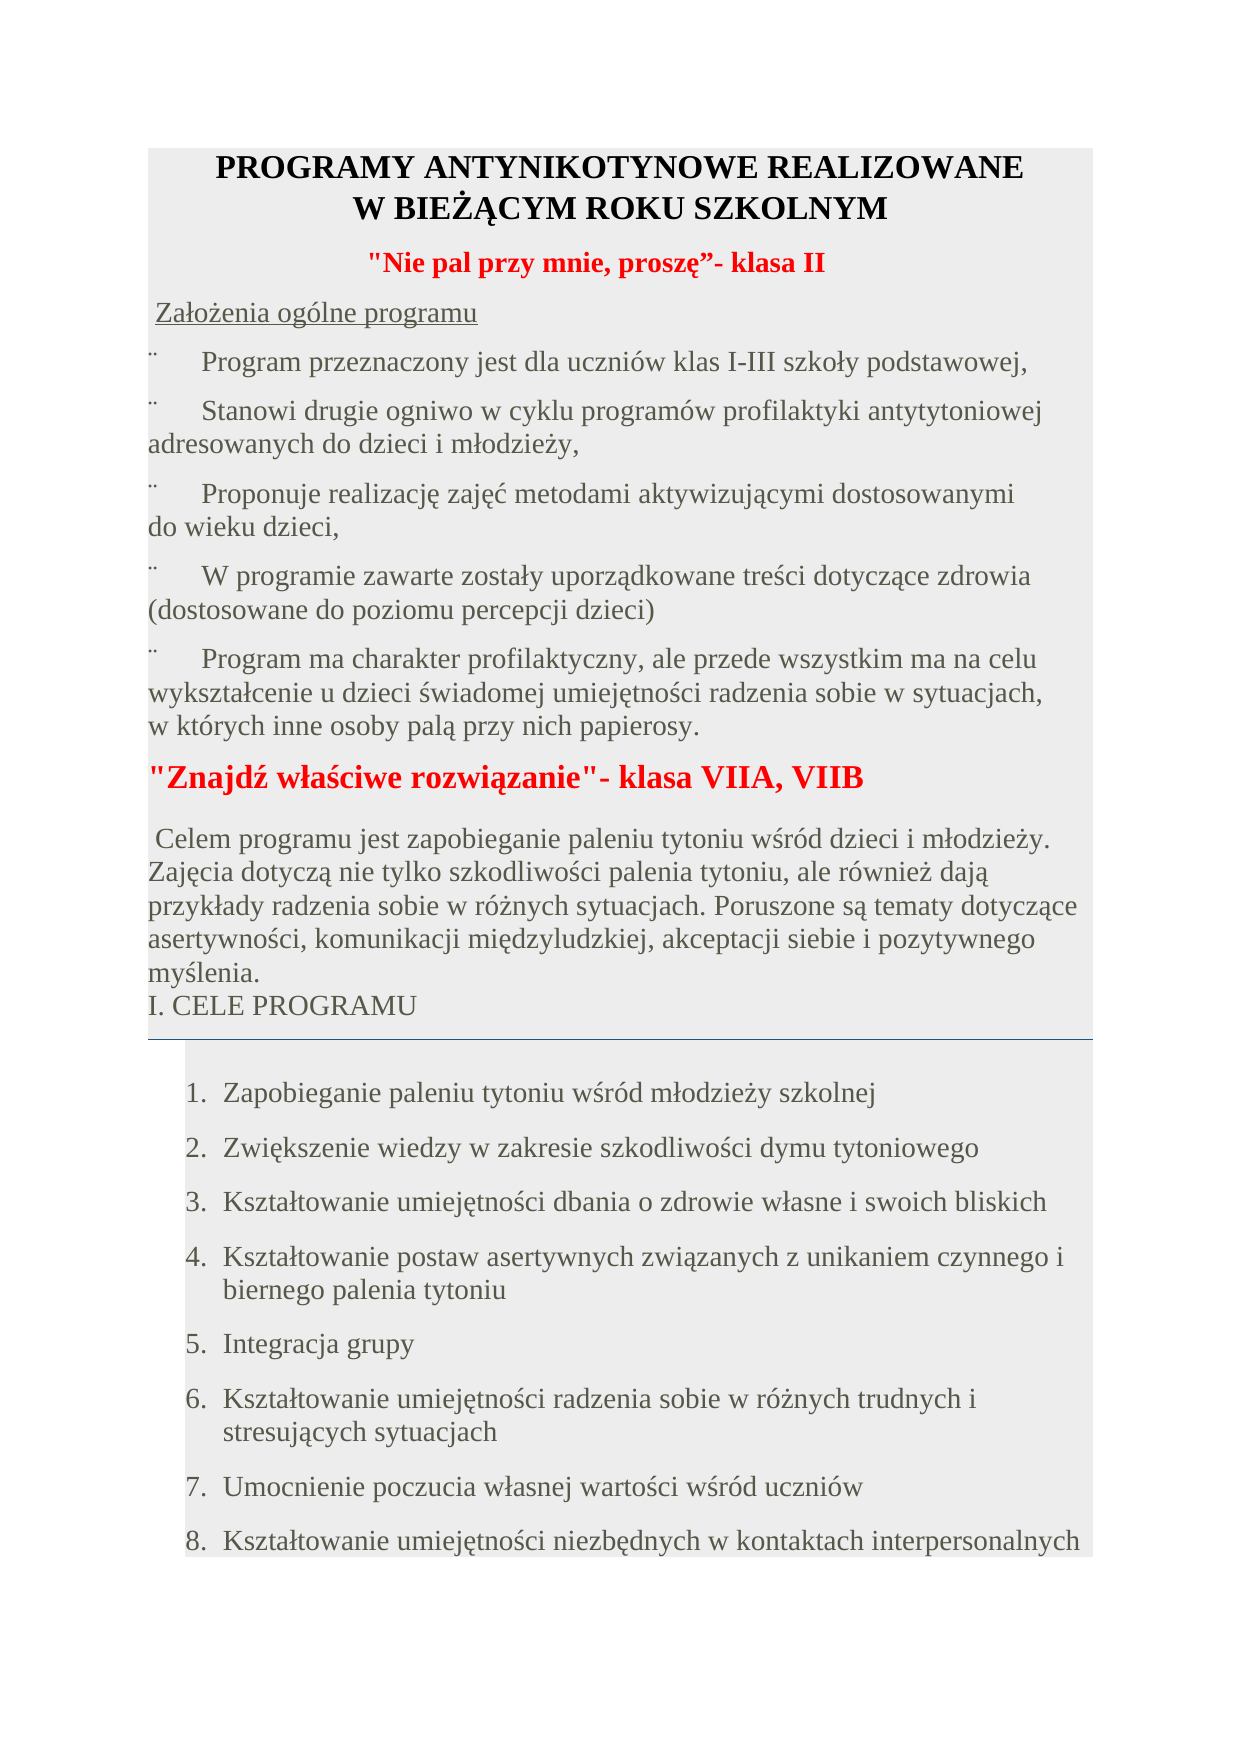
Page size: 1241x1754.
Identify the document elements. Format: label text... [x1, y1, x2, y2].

text Założenia ogólne programu [148, 295, 1093, 328]
list Kształtowanie postaw asertywnych związanych z unikaniem czynnego i biernego palenia tytoniu [185, 1239, 1093, 1306]
text ¨ Stanowi drugie ogniwo w cyklu programów profilaktyki antytytoniowej adresowanych do dzieci i młodzieży, [148, 393, 1093, 460]
list Zwiększenie wiedzy w zakresie szkodliwości dymu tytoniowego [185, 1130, 1093, 1163]
list Kształtowanie umiejętności radzenia sobie w różnych trudnych i stresujących sytuacjach [185, 1381, 1093, 1448]
text ¨ Program ma charakter profilaktyczny, ale przede wszystkim ma na celu wykształcenie u dzieci świadomej umiejętności radzenia sobie w sytuacjach, w których inne osoby palą przy nich papierosy. [148, 641, 1093, 742]
text "Nie pal przy mnie, proszę”- klasa II [148, 246, 1093, 279]
subtitle Celem programu jest zapobieganie paleniu tytoniu wśród dzieci i młodzieży. Zajęcia dotyczą nie tylko szkodliwości palenia tytoniu, ale również dają przykłady radzenia sobie w różnych sytuacjach. Poruszone są tematy dotyczące asertywności, komunikacji międzyludzkiej, akceptacji siebie i pozytywnego myślenia. I. CELE PROGRAMU [148, 821, 1093, 1039]
list Integracja grupy [185, 1327, 1093, 1360]
text ¨ W programie zawarte zostały uporządkowane treści dotyczące zdrowia (dostosowane do poziomu percepcji dzieci) [148, 558, 1093, 626]
list Zapobieganie paleniu tytoniu wśród młodzieży szkolnej [185, 1076, 1093, 1109]
text ¨ Program przeznaczony jest dla uczniów klas I-III szkoły podstawowej, [148, 344, 1093, 377]
list Umocnienie poczucia własnej wartości wśród uczniów [185, 1469, 1093, 1502]
subtitle "Znajdź właściwe rozwiązanie"- klasa VIIA, VIIB [148, 757, 1093, 796]
list Kształtowanie umiejętności niezbędnych w kontaktach interpersonalnych [185, 1523, 1093, 1557]
text ¨ Proponuje realizację zajęć metodami aktywizującymi dostosowanymi do wieku dzieci, [148, 476, 1093, 543]
text PROGRAMY ANTYNIKOTYNOWE REALIZOWANE W BIEŻĄCYM ROKU SZKOLNYM [148, 148, 1093, 227]
list Kształtowanie umiejętności dbania o zdrowie własne i swoich bliskich [185, 1184, 1093, 1218]
